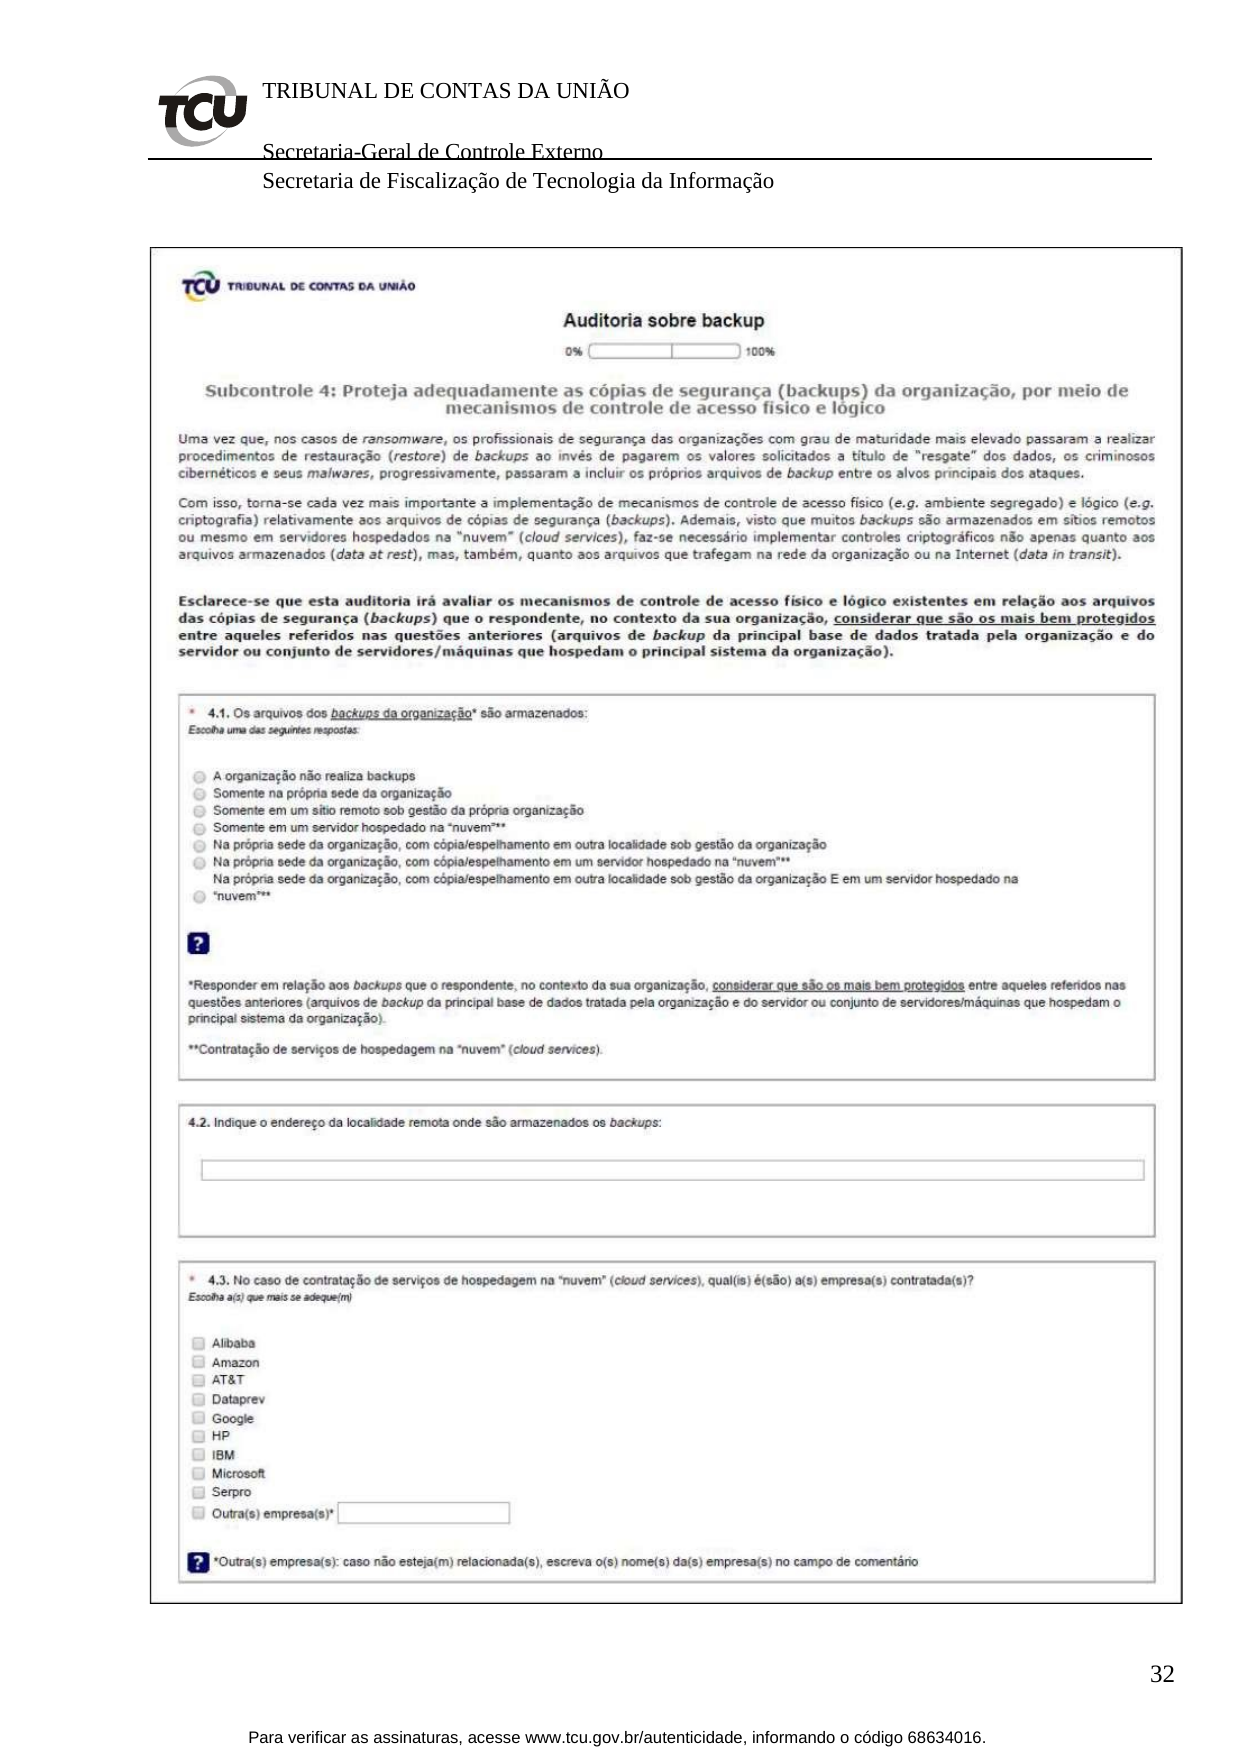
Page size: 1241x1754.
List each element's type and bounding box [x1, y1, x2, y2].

picture [149, 247, 1183, 1604]
